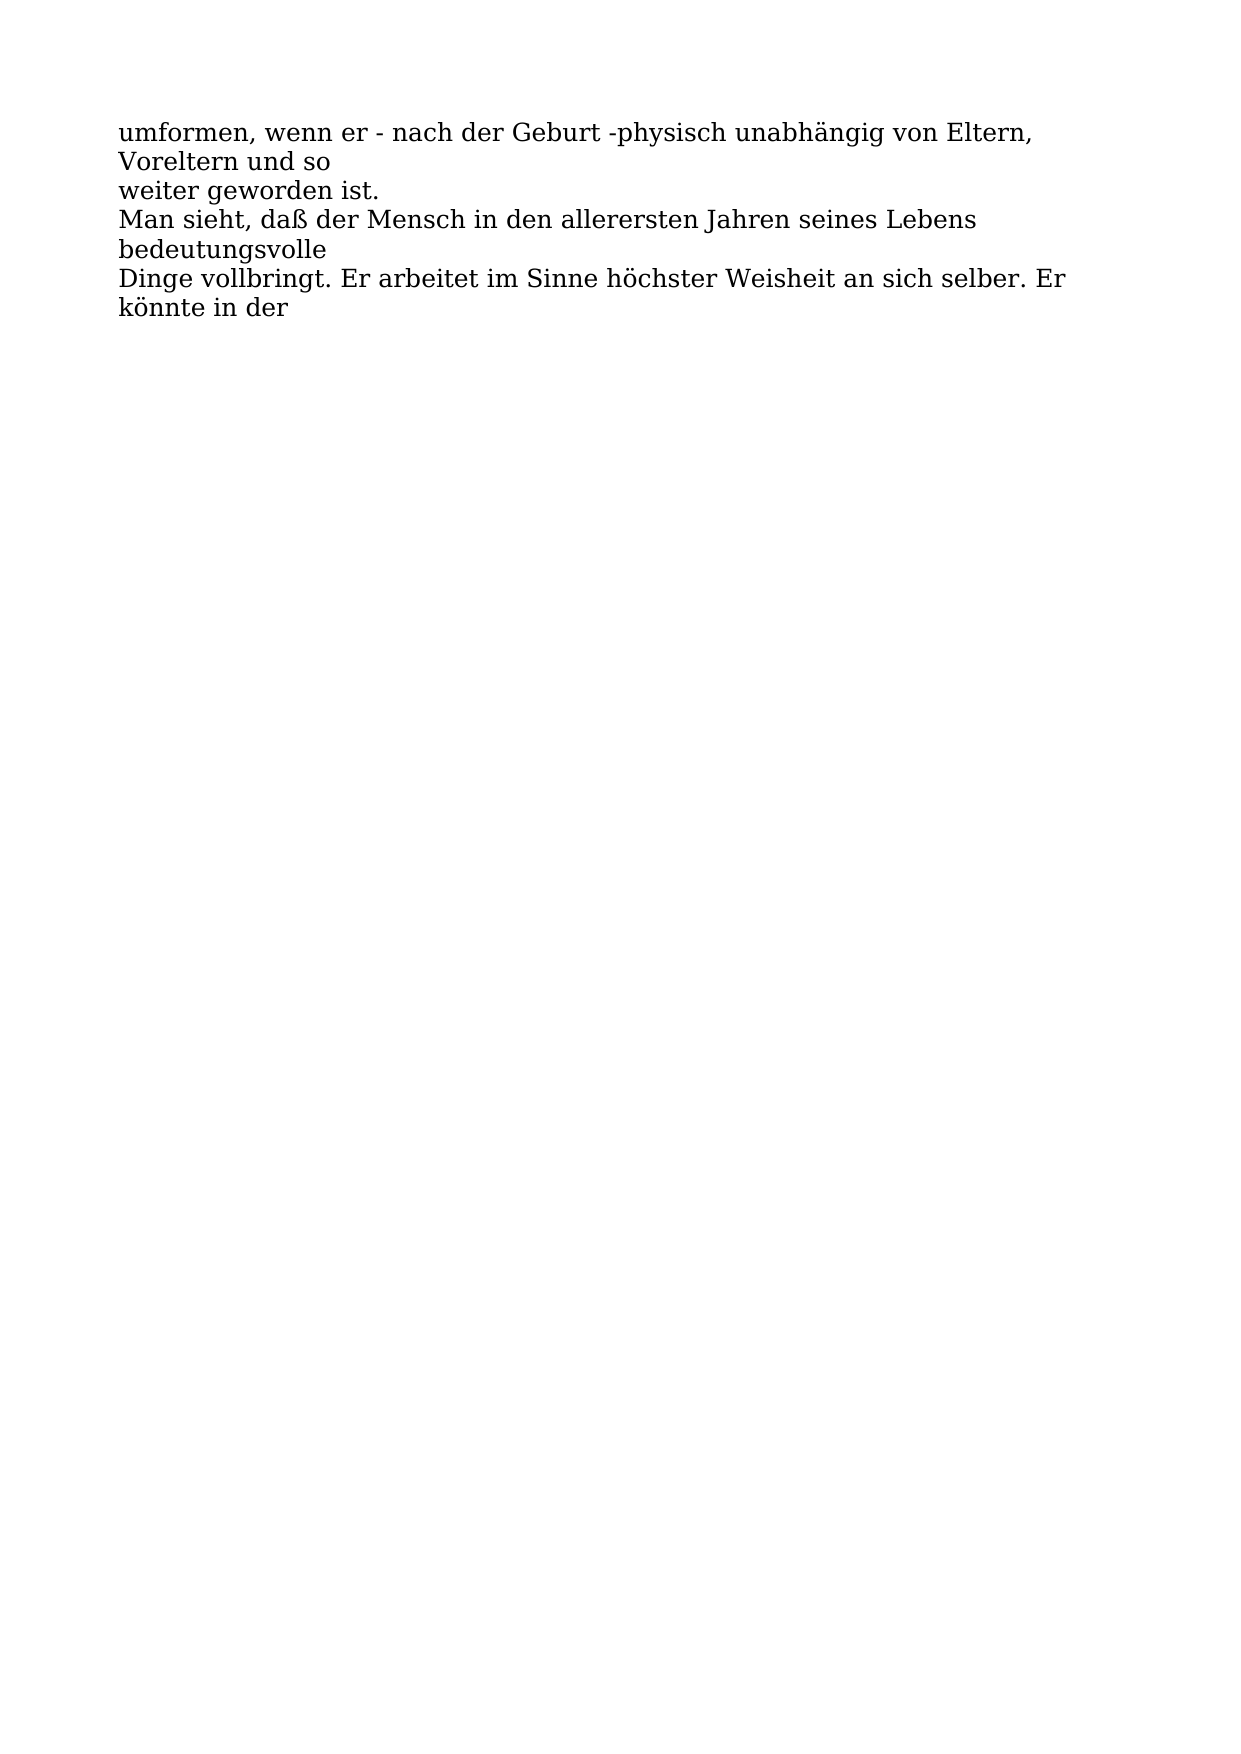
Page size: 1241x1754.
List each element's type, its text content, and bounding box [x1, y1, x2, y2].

text Man sieht, daß der Mensch in den allerersten Jahren seines Lebens bedeutungsvolle [118, 206, 1122, 264]
text weiter geworden ist. [118, 176, 1122, 206]
text Dinge vollbringt. Er arbeitet im Sinne höchster Weisheit an sich selber. Er könnte in der [118, 264, 1122, 322]
text umformen, wenn er - nach der Geburt -physisch unabhängig von Eltern, Voreltern und so [118, 118, 1122, 176]
